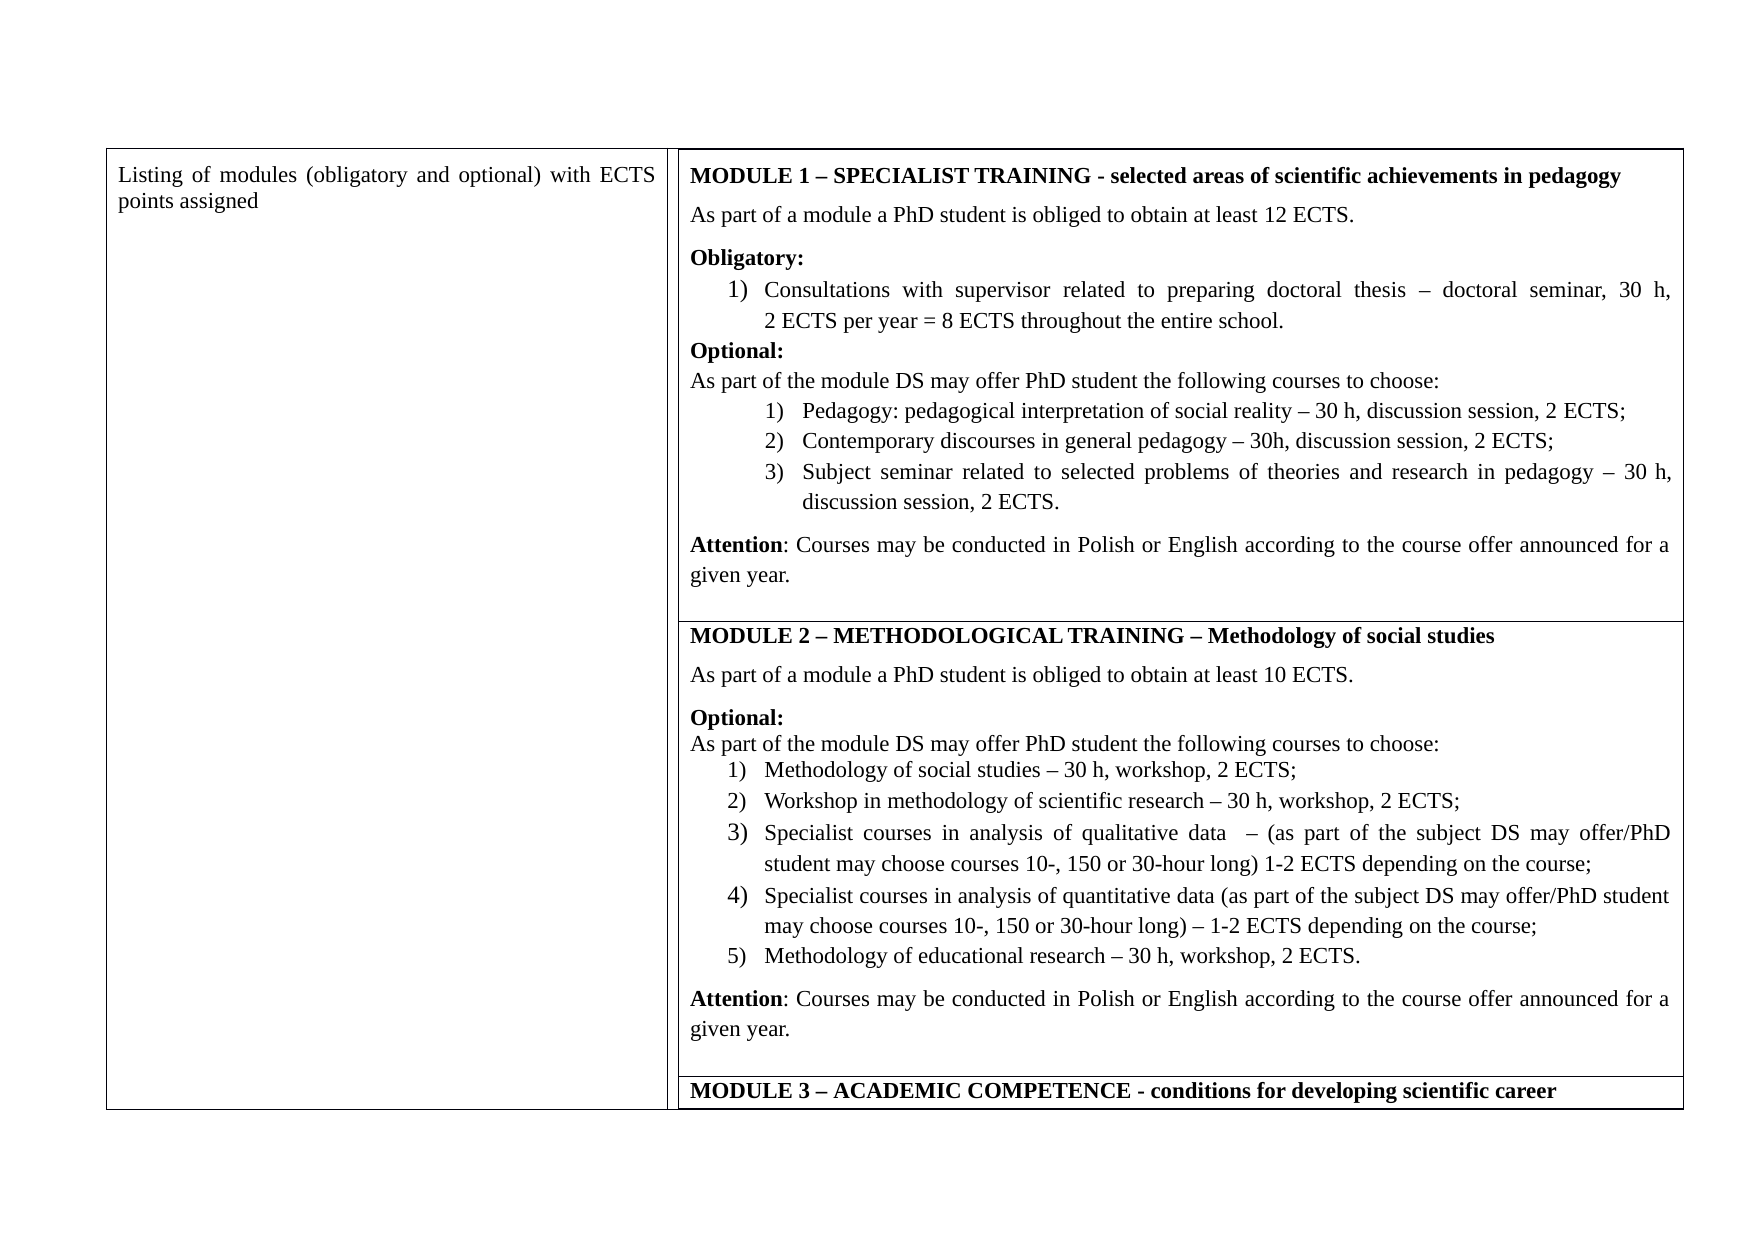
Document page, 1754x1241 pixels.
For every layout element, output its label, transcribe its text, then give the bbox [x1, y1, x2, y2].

table_cell Listing of modules (obligatory and optional) with ECTS points assigned [107, 149, 667, 1109]
table_header MODULE 1 – SPECIALIST TRAINING - selected areas of scientific achievements in pedagogy As part of a module a PhD student is obliged to obtain at least 12 ECTS. Obligatory: Consultations with supervisor related to preparing doctoral thesis – doctoral seminar, 30 h, 2 ECTS per year = 8 ECTS throughout the entire school. Optional: As part of the module DS may offer PhD student the following courses to choose: Pedagogy: pedagogical interpretation of social reality – 30 h, discussion session, 2 ECTS; Contemporary discourses in general pedagogy – 30h, discussion session, 2 ECTS; Subject seminar related to selected problems of theories and research in pedagogy – 30 h, discussion session, 2 ECTS. Attention: Courses may be conducted in Polish or English according to the course offer announced for a given year. [679, 150, 1683, 621]
table_cell [668, 149, 678, 1109]
table_cell MODULE 3 – ACADEMIC COMPETENCE - conditions for developing scientific career [679, 1077, 1683, 1108]
table_cell MODULE 2 – METHODOLOGICAL TRAINING – Methodology of social studies As part of a module a PhD student is obliged to obtain at least 10 ECTS. Optional: As part of the module DS may offer PhD student the following courses to choose: Methodology of social studies – 30 h, workshop, 2 ECTS; Workshop in methodology of scientific research – 30 h, workshop, 2 ECTS; Specialist courses in analysis of qualitative data – (as part of the subject DS may offer/PhD student may choose courses 10-, 150 or 30-hour long) 1-2 ECTS depending on the course; Specialist courses in analysis of quantitative data (as part of the subject DS may offer/PhD student may choose courses 10-, 150 or 30-hour long) – 1-2 ECTS depending on the course; Methodology of educational research – 30 h, workshop, 2 ECTS. Attention: Courses may be conducted in Polish or English according to the course offer announced for a given year. [679, 622, 1683, 1076]
